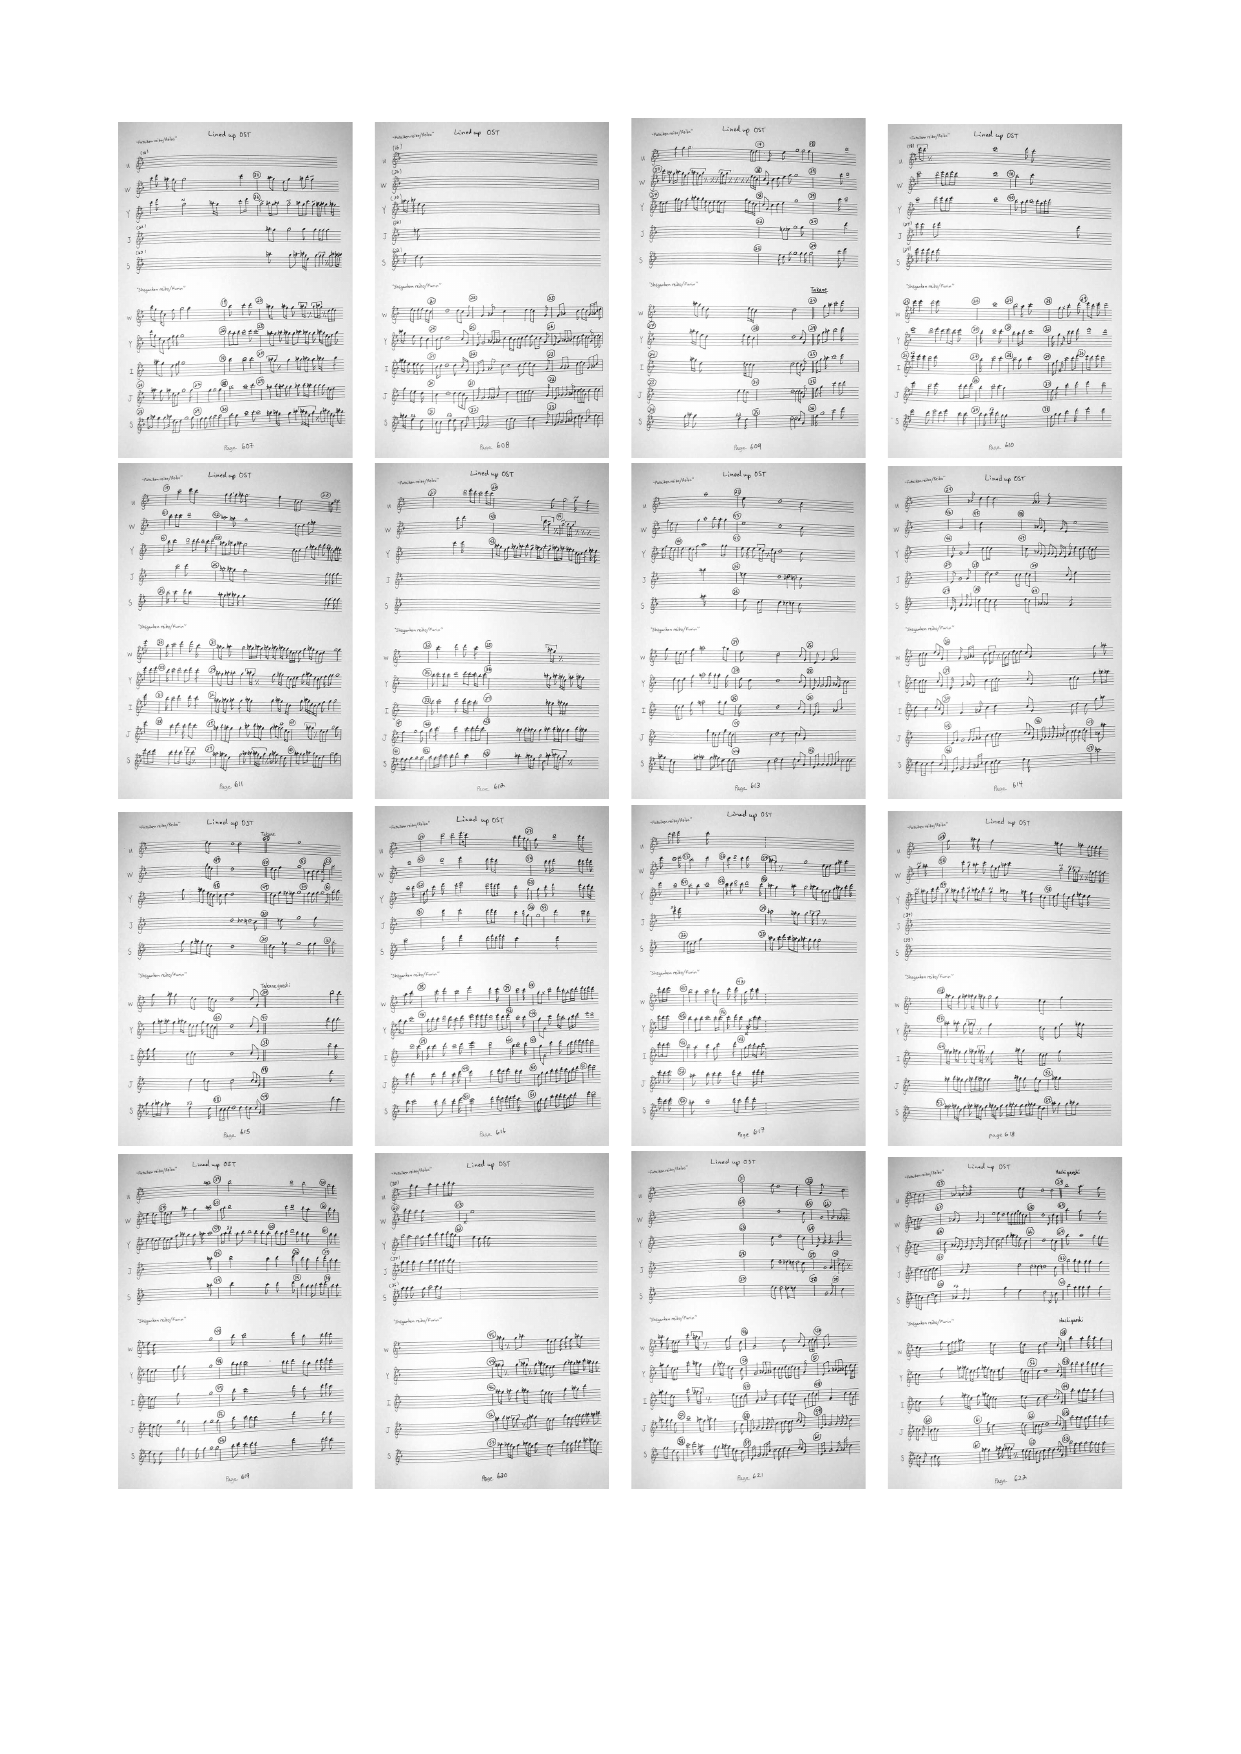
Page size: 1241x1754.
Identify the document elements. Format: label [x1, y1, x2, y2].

picture [118, 812, 353, 1146]
picture [631, 118, 866, 458]
picture [631, 1151, 866, 1489]
picture [374, 122, 609, 458]
picture [374, 463, 609, 799]
picture [887, 466, 1123, 799]
picture [374, 1153, 609, 1489]
picture [887, 811, 1123, 1146]
picture [631, 463, 866, 799]
picture [374, 806, 609, 1146]
picture [118, 1154, 353, 1489]
picture [887, 1157, 1123, 1489]
picture [118, 463, 353, 799]
picture [631, 805, 866, 1146]
picture [118, 122, 353, 458]
picture [887, 124, 1123, 458]
